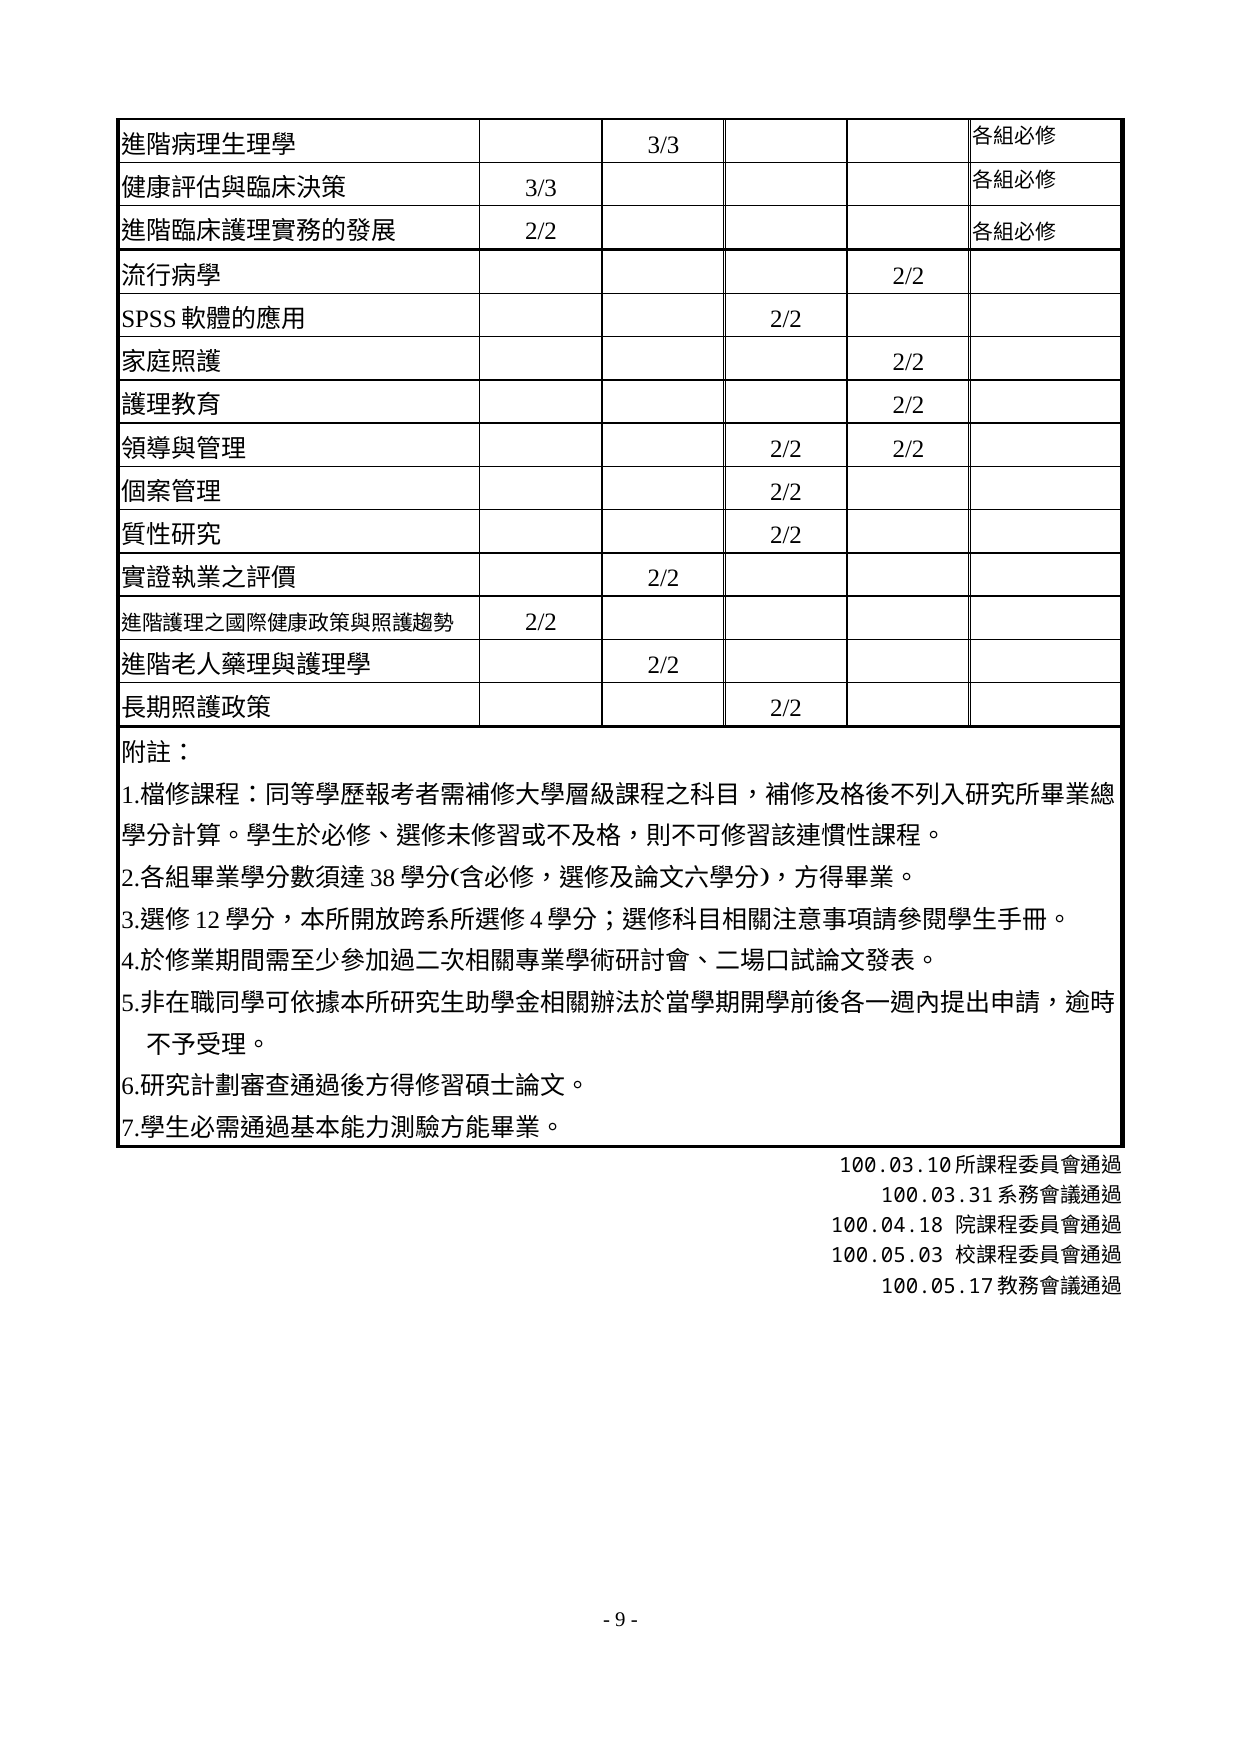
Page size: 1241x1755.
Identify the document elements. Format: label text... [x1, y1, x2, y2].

table_cell [848, 510, 968, 552]
table_cell [971, 424, 1120, 466]
table_cell 長期照護政策 [120, 683, 479, 725]
table_cell [726, 381, 846, 422]
table_cell 2/2 [480, 597, 601, 638]
table_cell [971, 337, 1120, 379]
table_cell 2/2 [848, 381, 968, 422]
table_cell 各組必修 [971, 120, 1120, 161]
table_cell [971, 597, 1120, 638]
table_cell 2/2 [726, 294, 846, 336]
table_cell 個案管理 [120, 467, 479, 509]
table_cell [971, 467, 1120, 509]
table_cell [848, 206, 968, 248]
text 100.05.17教務會議通過 [118, 1269, 1122, 1299]
table_cell 2/2 [848, 251, 968, 293]
table_cell [726, 163, 846, 204]
table_cell 2/2 [603, 554, 723, 595]
table_cell 流行病學 [120, 251, 479, 293]
text 100.04.18 院課程委員會通過 [118, 1208, 1122, 1239]
table_cell [848, 683, 968, 725]
table_cell 2/2 [726, 424, 846, 466]
table_cell [480, 294, 601, 336]
text 100.03.10所課程委員會通過 [118, 1148, 1122, 1178]
table_cell [603, 381, 723, 422]
table_cell 2/2 [848, 424, 968, 466]
table_cell 2/2 [726, 510, 846, 552]
table_cell 各組必修 [971, 206, 1120, 248]
table_cell SPSS軟體的應用 [120, 294, 479, 336]
table_cell [848, 163, 968, 204]
table_cell [603, 424, 723, 466]
table_cell [480, 251, 601, 293]
table_cell 進階病理生理學 [120, 120, 479, 161]
table_cell [603, 251, 723, 293]
table_cell [726, 640, 846, 682]
table_cell [848, 597, 968, 638]
table_cell [848, 120, 968, 161]
table_cell [603, 597, 723, 638]
table_cell [848, 294, 968, 336]
text 100.03.31系務會議通過 [118, 1178, 1122, 1208]
table_cell 3/3 [480, 163, 601, 204]
table_cell [480, 510, 601, 552]
table_cell [480, 120, 601, 161]
table_cell [480, 640, 601, 682]
table_cell [480, 554, 601, 595]
table_cell [603, 683, 723, 725]
table_cell 附註： 1.檔修課程：同等學歷報考者需補修大學層級課程之科目，補修及格後不列入研究所畢業總學分計算。學生於必修、選修未修習或不及格，則不可修習該連慣性課程。 2.各組畢業學分數須達38學分(含必修，選修及論文六學分)，方得畢業。 3.選修12學分，本所開放跨系所選修4學分；選修科目相關注意事項請參閱學生手冊。 4.於修業期間需至少參加過二次相關專業學術研討會、二場口試論文發表。 5.非在職同學可依據本所研究生助學金相關辦法於當學期開學前後各一週內提出申請，逾時不予受理。 6.研究計劃審查通過後方得修習碩士論文。 7.學生必需通過基本能力測驗方能畢業。 [120, 728, 1120, 1145]
text 100.05.03 校課程委員會通過 [118, 1239, 1122, 1269]
table_cell [603, 206, 723, 248]
table_cell 家庭照護 [120, 337, 479, 379]
table_cell 質性研究 [120, 510, 479, 552]
table_cell 2/2 [603, 640, 723, 682]
table_cell [603, 294, 723, 336]
table_cell [726, 206, 846, 248]
table_cell 進階老人藥理與護理學 [120, 640, 479, 682]
table_cell 2/2 [726, 467, 846, 509]
table_cell 進階護理之國際健康政策與照護趨勢 [120, 597, 479, 638]
table_cell [603, 163, 723, 204]
table_cell [726, 120, 846, 161]
table_cell 進階臨床護理實務的發展 [120, 206, 479, 248]
table_cell [603, 337, 723, 379]
table_cell [971, 510, 1120, 552]
table_cell [971, 381, 1120, 422]
table_cell 3/3 [603, 120, 723, 161]
table_cell 2/2 [848, 337, 968, 379]
table_cell [480, 683, 601, 725]
table_cell [480, 467, 601, 509]
table_cell [971, 554, 1120, 595]
table_cell [971, 683, 1120, 725]
table_cell [726, 554, 846, 595]
table_cell [726, 251, 846, 293]
table_cell [971, 251, 1120, 293]
table_cell 領導與管理 [120, 424, 479, 466]
table_cell 護理教育 [120, 381, 479, 422]
table_cell [971, 294, 1120, 336]
table_cell [480, 337, 601, 379]
table_cell [603, 467, 723, 509]
table_cell [726, 597, 846, 638]
table_cell [603, 510, 723, 552]
table_cell 實證執業之評價 [120, 554, 479, 595]
table_cell 2/2 [726, 683, 846, 725]
table_cell [848, 640, 968, 682]
table_cell 各組必修 [971, 163, 1120, 204]
table_cell [480, 424, 601, 466]
table_cell [726, 337, 846, 379]
table_cell [971, 640, 1120, 682]
table_cell [480, 381, 601, 422]
table_cell 健康評估與臨床決策 [120, 163, 479, 204]
table_cell [848, 554, 968, 595]
table_cell 2/2 [480, 206, 601, 248]
table_cell [848, 467, 968, 509]
